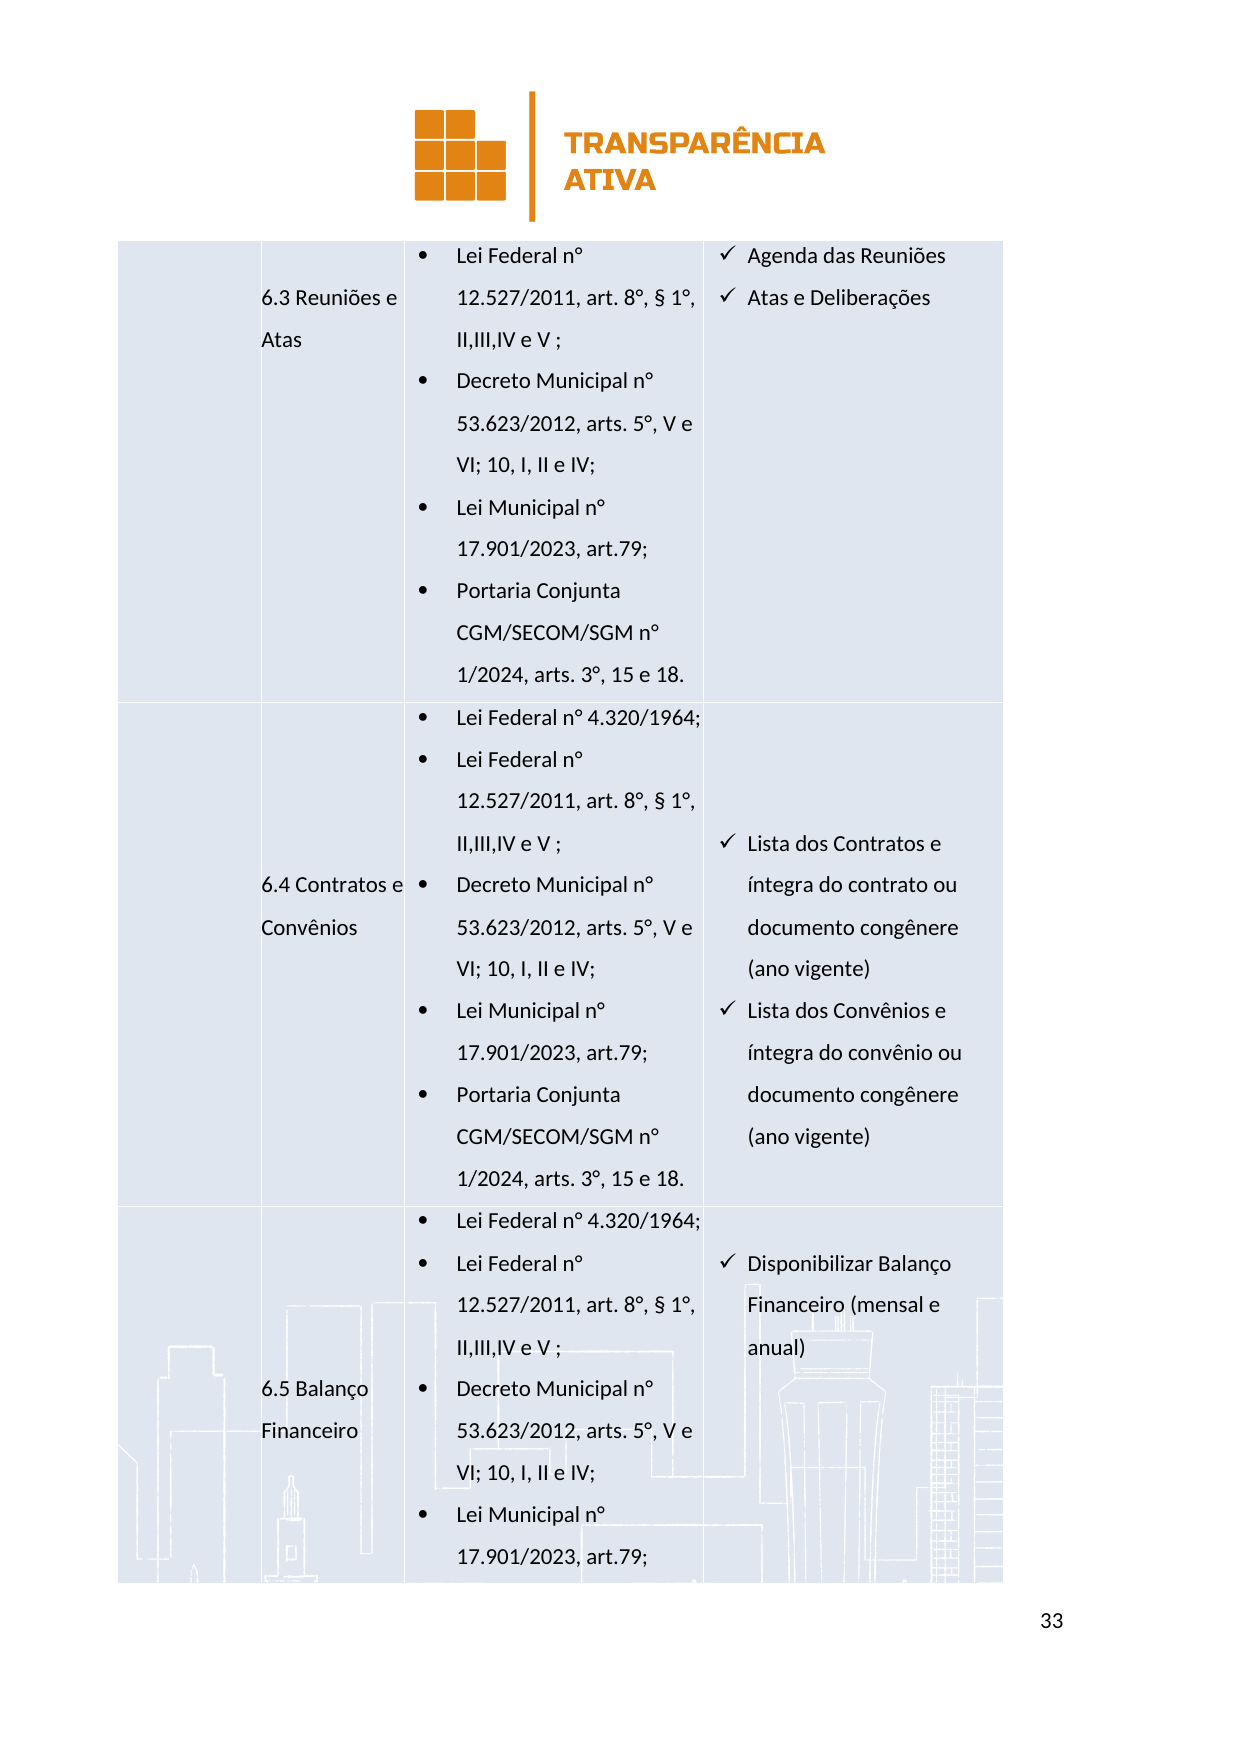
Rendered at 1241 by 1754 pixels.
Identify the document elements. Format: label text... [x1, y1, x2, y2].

table_cell Disponibilizar Balanço Financeiro (mensal e anual) [704, 1285, 788, 1583]
table_cell Disponibilizar Balanço Financeiro (mensal e anual) [792, 1468, 805, 1583]
table_cell Disponibilizar Balanço Financeiro (mensal e anual) [704, 1207, 1003, 1559]
table_cell Disponibilizar Balanço Financeiro (mensal e anual) [806, 1468, 821, 1583]
table_cell Disponibilizar Balanço Financeiro (mensal e anual) [978, 1299, 1003, 1385]
table_cell [192, 1568, 196, 1583]
table_cell Lei Federal n° 4.320/1964; Lei Federal n° 12.527/2011, art. 8°, § 1°, II,III,IV e V ; Decreto Municipal n° 53.623/2012, arts. 5°, V e VI; 10, I, II e IV; Lei Municipal n° 17.901/2023, art.79; Portaria Conjunta CGM/SECOM/SGM n° 1/2024, arts. 3°, 15 e 18. [405, 1303, 703, 1583]
table_cell Lei Federal n° 4.320/1964; Lei Federal n° 12.527/2011, art. 8°, § 1°, II,III,IV e V ; Decreto Municipal n° 53.623/2012, arts. 5°, V e VI; 10, I, II e IV; Lei Municipal n° 17.901/2023, art.79; Portaria Conjunta CGM/SECOM/SGM n° 1/2024, arts. 3°, 15 e 18. [405, 703, 703, 1206]
table_cell Lei Federal n° 4.320/1964; Lei Federal n° 12.527/2011, art. 8°, § 1°, II,III,IV e V ; Decreto Municipal n° 53.623/2012, arts. 5°, V e VI; 10, I, II e IV; Lei Municipal n° 17.901/2023, art.79; Portaria Conjunta CGM/SECOM/SGM n° 1/2024, arts. 3°, 15 e 18. [583, 1526, 703, 1583]
table_cell Disponibilizar Balanço Financeiro (mensal e anual) [876, 1488, 931, 1583]
table_cell Disponibilizar Balanço Financeiro (mensal e anual) [946, 1398, 974, 1583]
table_cell Agenda das Reuniões Atas e Deliberações [704, 241, 1003, 702]
table_cell Lei Federal n° 4.320/1964; Lei Federal n° 12.527/2011, art. 8°, § 1°, II,III,IV e V ; Decreto Municipal n° 53.623/2012, arts. 5°, V e VI; 10, I, II e IV; Lei Municipal n° 17.901/2023, art.79; Portaria Conjunta CGM/SECOM/SGM n° 1/2024, arts. 3°, 15 e 18. [405, 1207, 703, 1488]
table_cell Disponibilizar Balanço Financeiro (mensal e anual) [859, 1469, 869, 1583]
table_cell Disponibilizar Balanço Financeiro (mensal e anual) [820, 1468, 845, 1583]
table_cell 6.3 Reuniões e Atas [262, 241, 404, 702]
table_cell [118, 703, 261, 1206]
table_cell 6.4 Contratos e Convênios [262, 703, 404, 1206]
table_cell [118, 241, 261, 702]
table_cell Disponibilizar Balanço Financeiro (mensal e anual) [845, 1468, 859, 1583]
table_cell [118, 1207, 261, 1583]
table_cell Lista dos Contratos e íntegra do contrato ou documento congênere (ano vigente) Lista dos Convênios e íntegra do convênio ou documento congênere (ano vigente) [704, 703, 1003, 1206]
table_cell Lei Federal n° 4.320/1964; Lei Federal n° 12.527/2011, art. 8°, § 1°, II,III,IV e V ; Decreto Municipal n° 53.623/2012, arts. 5°, V e VI; 10, I, II e IV; Lei Municipal n° 17.901/2023, art.79; Portaria Conjunta CGM/SECOM/SGM n° 1/2024, arts. 3°, 15 e 18. [405, 241, 703, 702]
table_cell 6.5 Balanço Financeiro [262, 1207, 404, 1583]
table_cell [225, 1432, 261, 1583]
